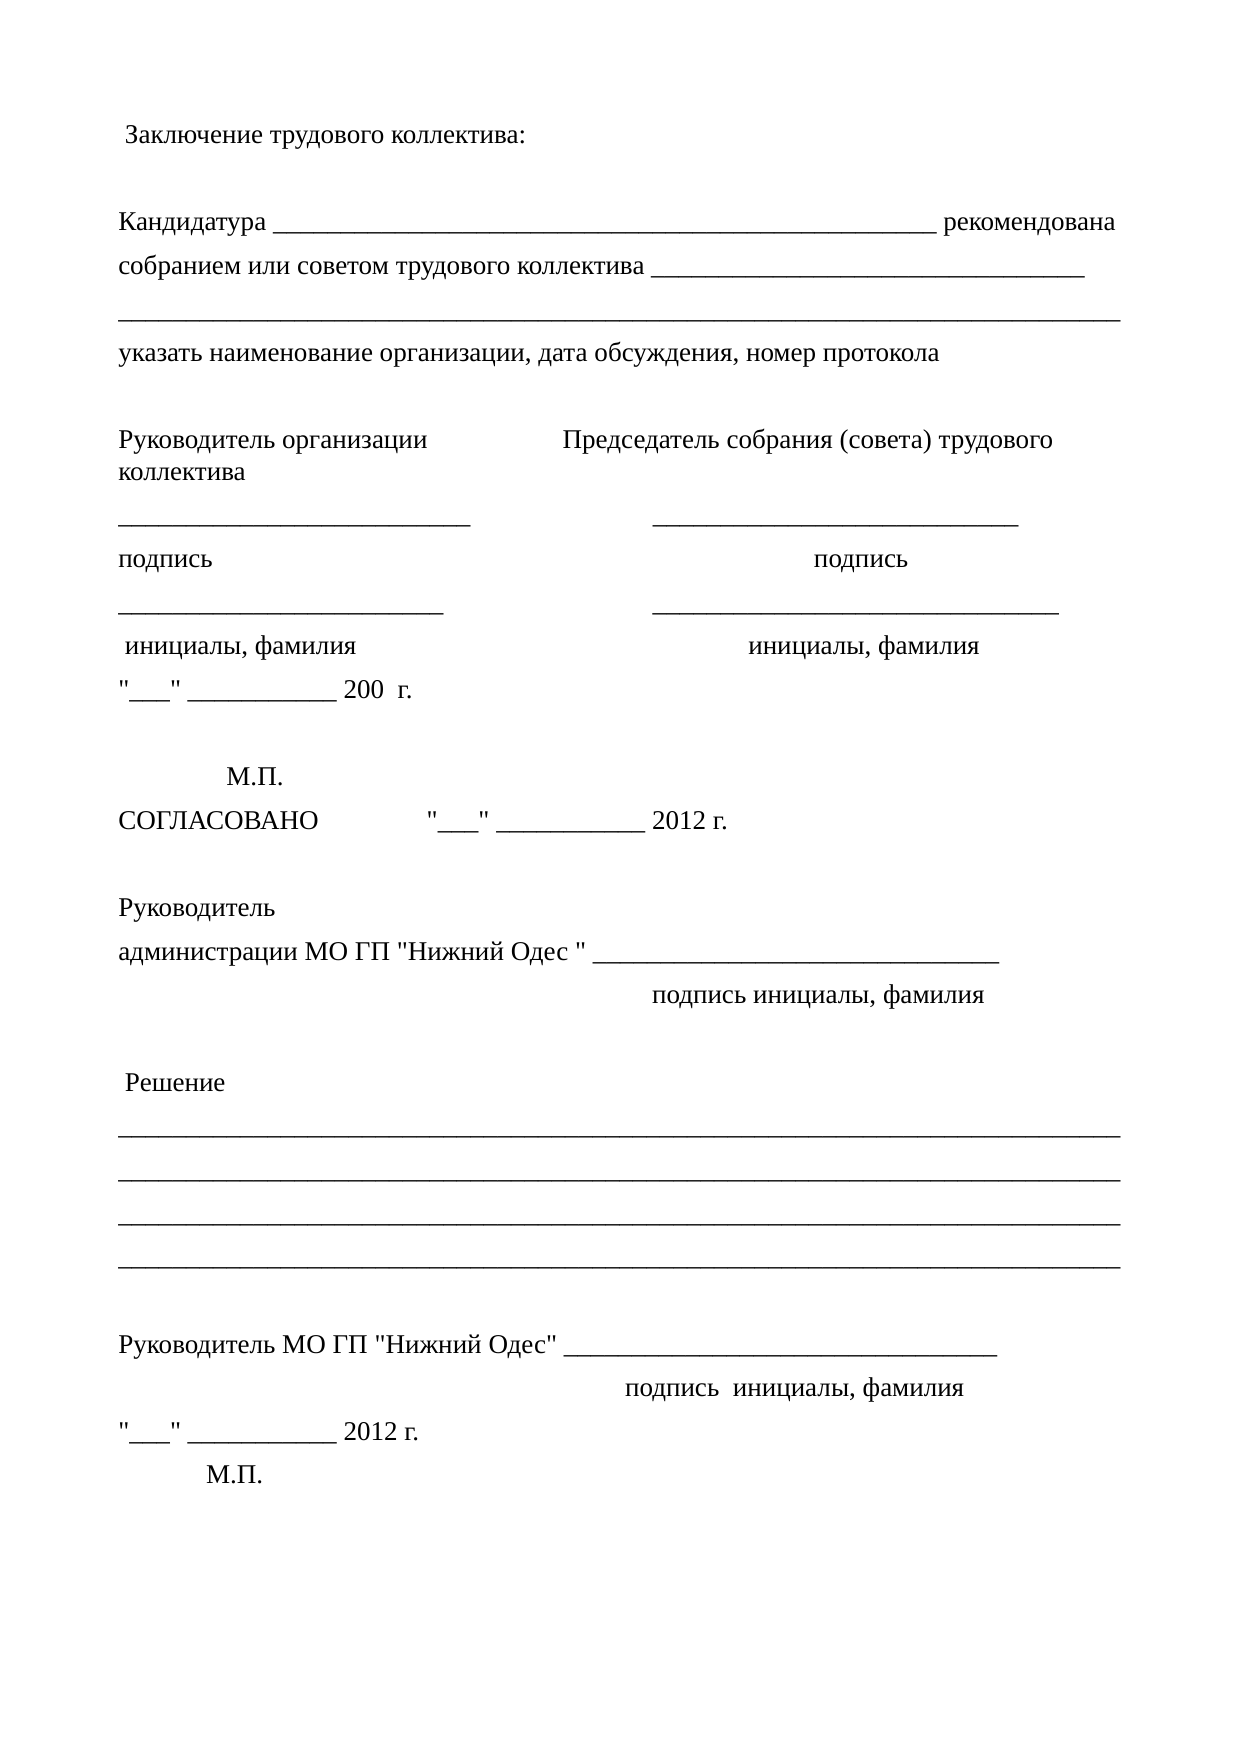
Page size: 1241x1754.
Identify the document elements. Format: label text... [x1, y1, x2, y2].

text подпись подпись [118, 542, 1122, 573]
text инициалы, фамилия инициалы, фамилия [118, 629, 1122, 661]
text Руководитель [118, 891, 1122, 922]
text подпись инициалы, фамилия [118, 978, 1122, 1010]
text "___" ___________ 200 г. [118, 673, 1122, 704]
text __________________________ ___________________________ [118, 498, 1122, 529]
text __________________________________________________________________________ [118, 1197, 1122, 1228]
text ________________________ ______________________________ [118, 586, 1122, 617]
text "___" ___________ 2012 г. [118, 1415, 1122, 1446]
text Руководитель МО ГП "Нижний Одес" ________________________________ [118, 1328, 1122, 1359]
text Заключение трудового коллектива: [118, 118, 1122, 149]
text __________________________________________________________________________ [118, 1240, 1122, 1272]
text М.П. [118, 760, 1122, 791]
text СОГЛАСОВАНО "___" ___________ 2012 г. [118, 804, 1122, 835]
text М.П. [118, 1459, 1122, 1490]
text Решение [118, 1066, 1122, 1097]
text __________________________________________________________________________ [118, 293, 1122, 324]
text указать наименование организации, дата обсуждения, номер протокола [118, 336, 1122, 367]
text __________________________________________________________________________ [118, 1153, 1122, 1184]
text администрации МО ГП "Нижний Одес " ______________________________ [118, 935, 1122, 966]
text собранием или советом трудового коллектива ________________________________ [118, 249, 1122, 280]
text подпись инициалы, фамилия [118, 1371, 1122, 1402]
text Руководитель организации Председатель собрания (совета) трудового коллектива [118, 424, 1122, 486]
text Кандидатура _________________________________________________ рекомендована [118, 205, 1122, 237]
text __________________________________________________________________________ [118, 1109, 1122, 1141]
